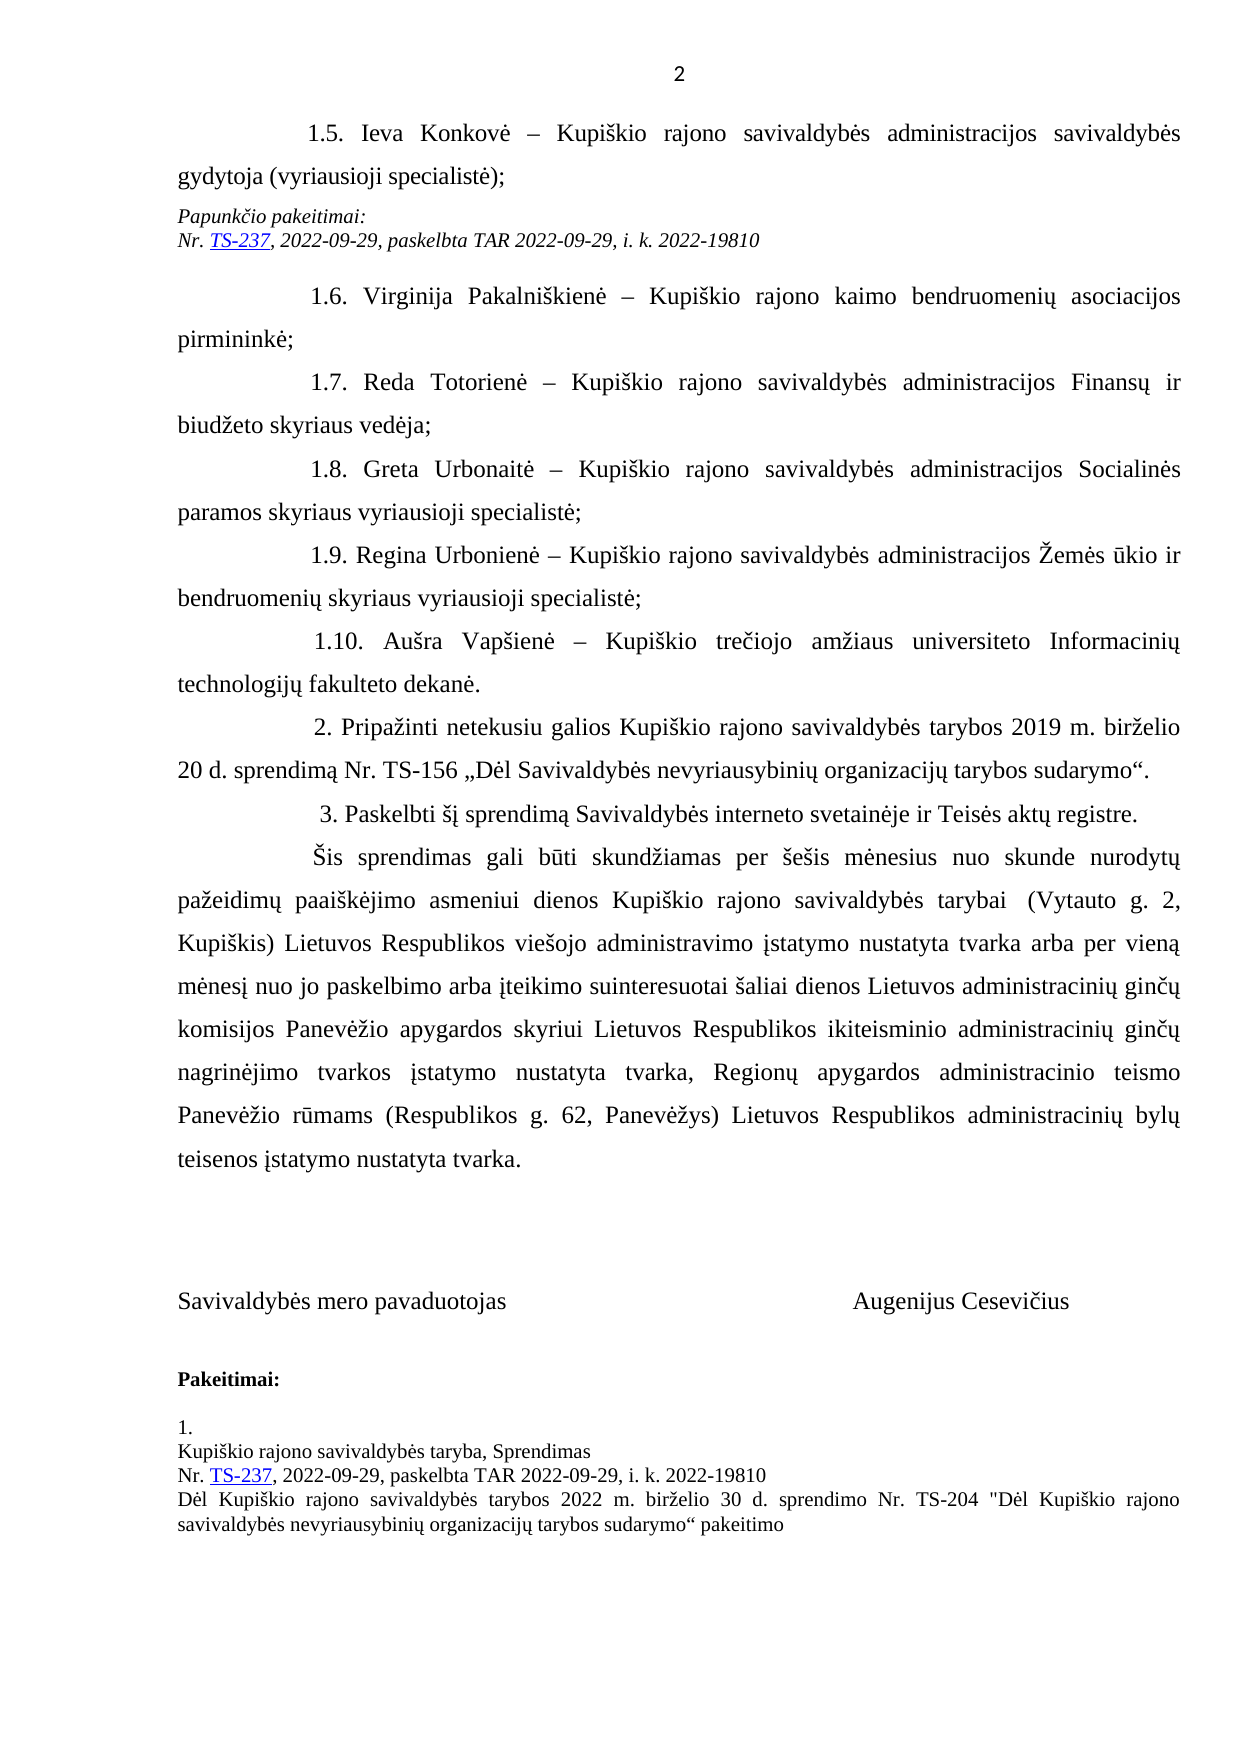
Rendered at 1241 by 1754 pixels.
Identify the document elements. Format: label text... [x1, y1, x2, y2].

text 1. [177, 1415, 1181, 1439]
text 1.6. Virginija Pakalniškienė – Kupiškio rajono kaimo bendruomenių asociacijos pirmininkė; [177, 281, 1181, 353]
text 3. Paskelbti šį sprendimą Savivaldybės interneto svetainėje ir Teisės aktų registre. [177, 799, 1181, 827]
text Savivaldybės mero pavaduotojas Augenijus Cesevičius [177, 1286, 1181, 1315]
text 1.7. Reda Totorienė – Kupiškio rajono savivaldybės administracijos Finansų ir biudžeto skyriaus vedėja; [177, 367, 1181, 439]
text Kupiškio rajono savivaldybės taryba, Sprendimas [177, 1439, 1181, 1463]
text Pakeitimai: [177, 1367, 1181, 1391]
text Papunkčio pakeitimai: [177, 204, 1181, 228]
text 1.10. Aušra Vapšienė – Kupiškio trečiojo amžiaus universiteto Informacinių technologijų fakulteto dekanė. [177, 626, 1181, 698]
text Nr. TS-237, 2022-09-29, paskelbta TAR 2022-09-29, i. k. 2022-19810 [177, 228, 1181, 252]
text 1.9. Regina Urbonienė – Kupiškio rajono savivaldybės administracijos Žemės ūkio ir bendruomenių skyriaus vyriausioji specialistė; [177, 540, 1181, 612]
text 2. Pripažinti netekusiu galios Kupiškio rajono savivaldybės tarybos 2019 m. birželio 20 d. sprendimą Nr. TS-156 „Dėl Savivaldybės nevyriausybinių organizacijų tarybos sudarymo“. [177, 712, 1181, 784]
text 1.8. Greta Urbonaitė – Kupiškio rajono savivaldybės administracijos Socialinės paramos skyriaus vyriausioji specialistė; [177, 454, 1181, 526]
text Dėl Kupiškio rajono savivaldybės tarybos 2022 m. birželio 30 d. sprendimo Nr. TS-204 "Dėl Kupiškio rajono savivaldybės nevyriausybinių organizacijų tarybos sudarymo“ pakeitimo [177, 1487, 1181, 1536]
text Šis sprendimas gali būti skundžiamas per šešis mėnesius nuo skunde nurodytų pažeidimų paaiškėjimo asmeniui dienos Kupiškio rajono savivaldybės tarybai (Vytauto g. 2, Kupiškis) Lietuvos Respublikos viešojo administravimo įstatymo nustatyta tvarka arba per vieną mėnesį nuo jo paskelbimo arba įteikimo suinteresuotai šaliai dienos Lietuvos administracinių ginčų komisijos Panevėžio apygardos skyriui Lietuvos Respublikos ikiteisminio administracinių ginčų nagrinėjimo tvarkos įstatymo nustatyta tvarka, Regionų apygardos administracinio teismo Panevėžio rūmams (Respublikos g. 62, Panevėžys) Lietuvos Respublikos administracinių bylų teisenos įstatymo nustatyta tvarka. [177, 842, 1181, 1172]
text Nr. TS-237, 2022-09-29, paskelbta TAR 2022-09-29, i. k. 2022-19810 [177, 1463, 1181, 1487]
text 1.5. Ieva Konkovė – Kupiškio rajono savivaldybės administracijos savivaldybės gydytoja (vyriausioji specialistė); [177, 118, 1181, 190]
